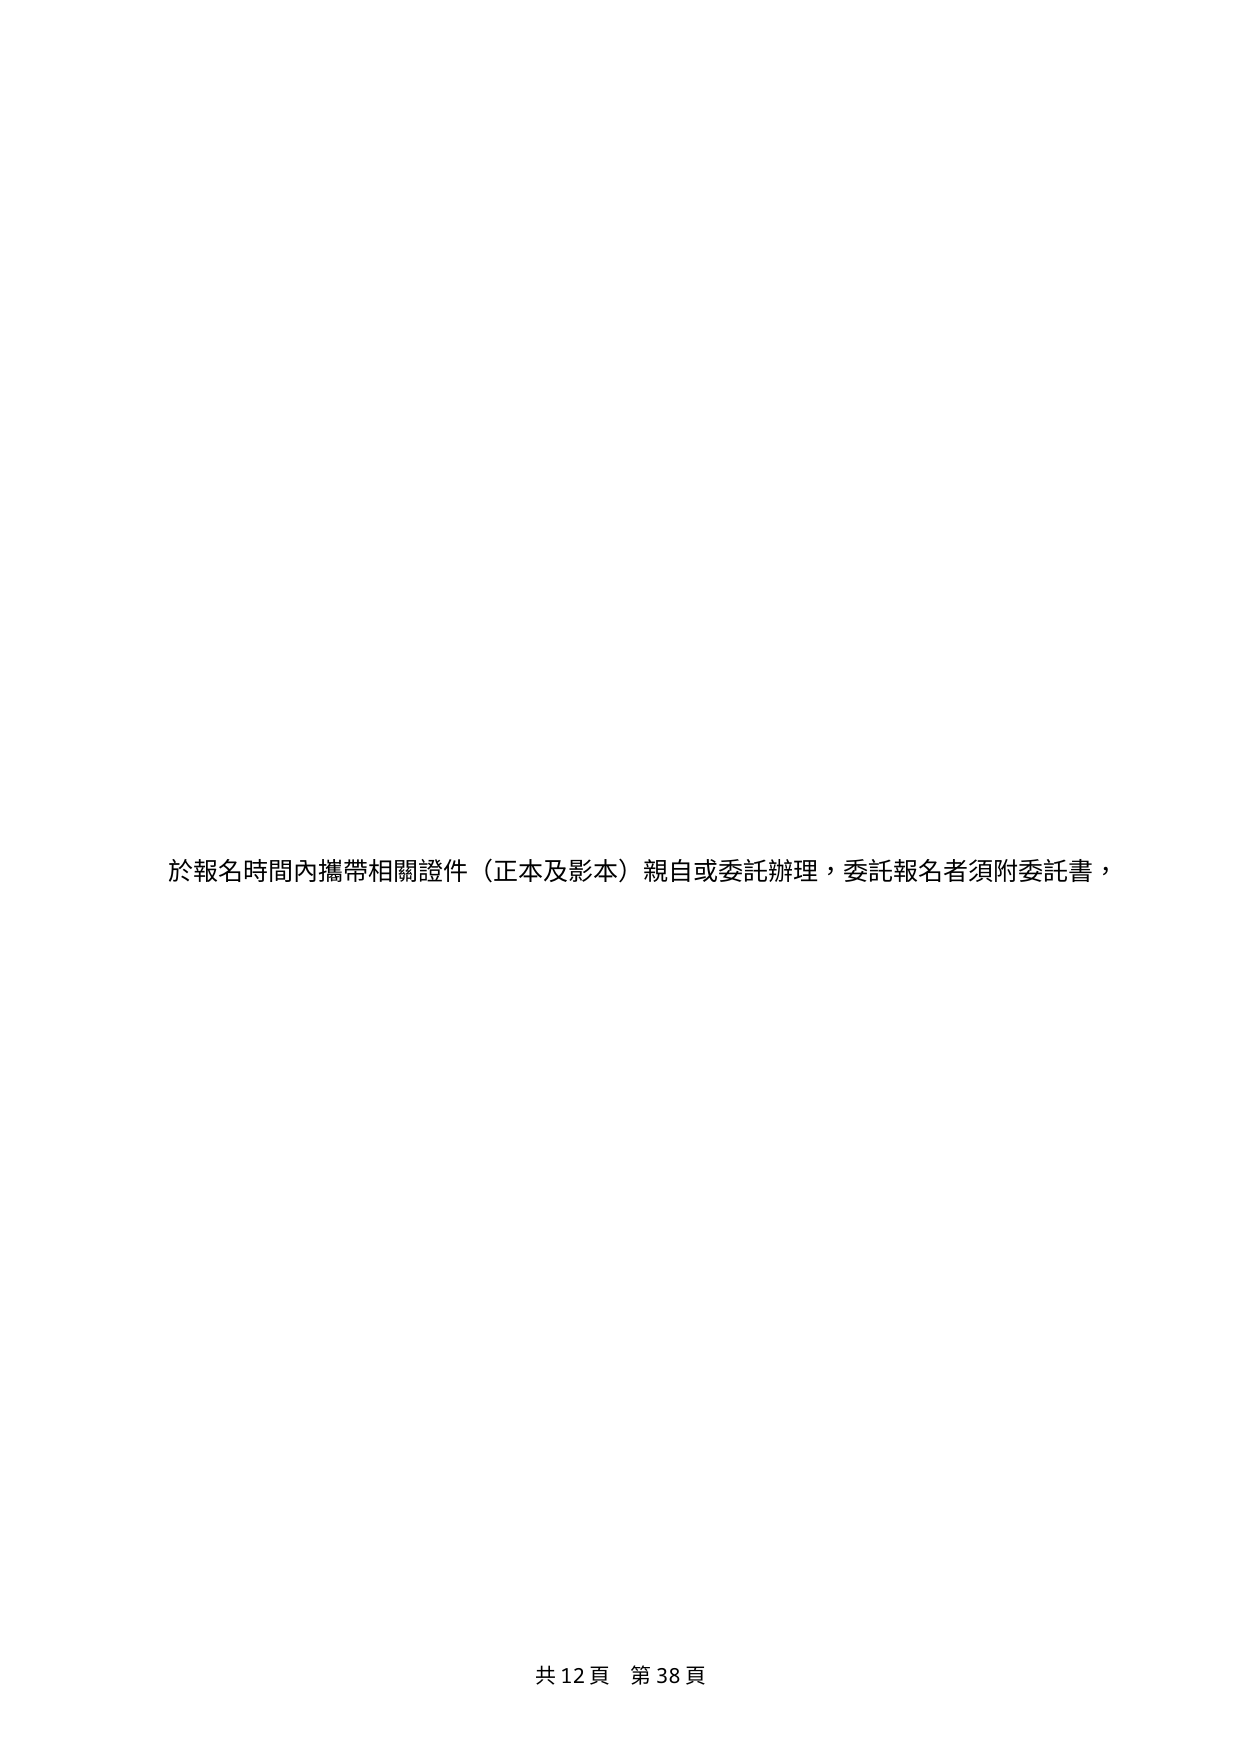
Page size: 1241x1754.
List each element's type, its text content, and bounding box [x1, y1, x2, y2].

text 於報名時間內攜帶相關證件（正本及影本）親自或委託辦理，委託報名者須附委託書， [118, 828, 1122, 891]
